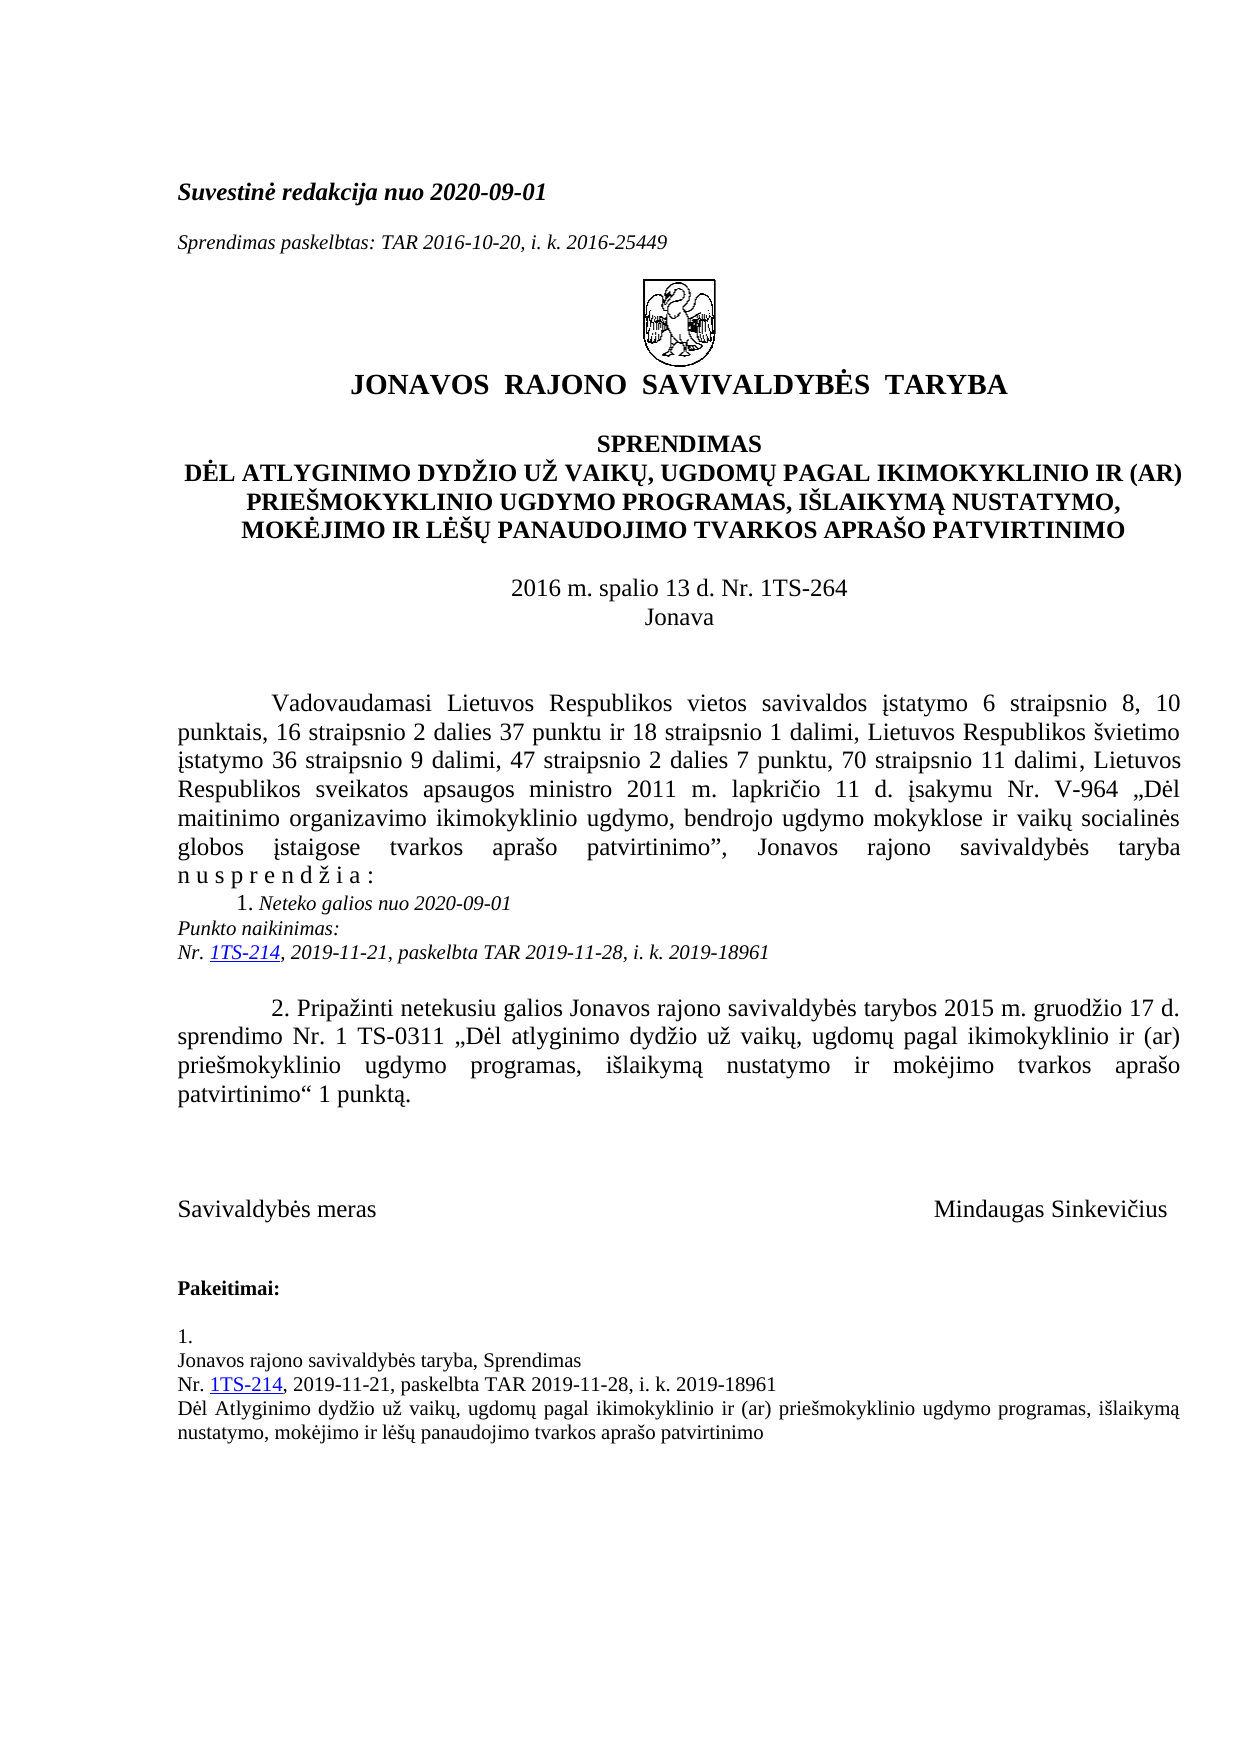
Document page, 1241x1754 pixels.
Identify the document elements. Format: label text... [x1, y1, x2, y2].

text DĖL ATLYGINIMO DYDŽIO UŽ VAIKŲ, UGDOMŲ PAGAL IKIMOKYKLINIO IR (AR) PRIEŠMOKYKLINIO UGDYMO PROGRAMAS, IŠLAIKYMĄ NUSTATYMO, MOKĖJIMO IR LĖŠŲ PANAUDOJIMO TVARKOS APRAŠO PATVIRTINIMO [177, 458, 1190, 544]
text Jonava [177, 602, 1181, 631]
text Savivaldybės meras Mindaugas Sinkevičius [177, 1194, 1181, 1223]
text Dėl Atlyginimo dydžio už vaikų, ugdomų pagal ikimokyklinio ir (ar) priešmokyklinio ugdymo programas, išlaikymą nustatymo, mokėjimo ir lėšų panaudojimo tvarkos aprašo patvirtinimo [177, 1396, 1181, 1444]
text 2016 m. spalio 13 d. Nr. 1TS-264 [177, 573, 1181, 602]
text Suvestinė redakcija nuo 2020-09-01 [177, 177, 1181, 206]
text Jonavos rajono savivaldybės taryba, Sprendimas [177, 1348, 1181, 1372]
text Punkto naikinimas: [177, 916, 1181, 940]
text 2. Pripažinti netekusiu galios Jonavos rajono savivaldybės tarybos 2015 m. gruodžio 17 d. sprendimo Nr. 1 TS-0311 „Dėl atlyginimo dydžio už vaikų, ugdomų pagal ikimokyklinio ir (ar) priešmokyklinio ugdymo programas, išlaikymą nustatymo ir mokėjimo tvarkos aprašo patvirtinimo“ 1 punktą. [177, 993, 1181, 1108]
text Vadovaudamasi Lietuvos Respublikos vietos savivaldos įstatymo 6 straipsnio 8, 10 punktais, 16 straipsnio 2 dalies 37 punktu ir 18 straipsnio 1 dalimi, Lietuvos Respublikos švietimo įstatymo 36 straipsnio 9 dalimi, 47 straipsnio 2 dalies 7 punktu, 70 straipsnio 11 dalimi, Lietuvos Respublikos sveikatos apsaugos ministro 2011 m. lapkričio 11 d. įsakymu Nr. V-964 „Dėl maitinimo organizavimo ikimokyklinio ugdymo, bendrojo ugdymo mokyklose ir vaikų socialinės globos įstaigose tvarkos aprašo patvirtinimo”, Jonavos rajono savivaldybės taryba nusprendžia: [177, 688, 1181, 889]
text 1. Neteko galios nuo 2020-09-01 [177, 889, 1181, 916]
text Nr. 1TS-214, 2019-11-21, paskelbta TAR 2019-11-28, i. k. 2019-18961 [177, 1372, 1181, 1396]
text Pakeitimai: [177, 1275, 1181, 1299]
text Sprendimas paskelbtas: TAR 2016-10-20, i. k. 2016-25449 [177, 230, 1181, 254]
text 1. [177, 1323, 1181, 1348]
text SPRENDIMAS [177, 429, 1181, 458]
text JONAVOS RAJONO SAVIVALDYBĖS TARYBA [177, 367, 1181, 401]
text Nr. 1TS-214, 2019-11-21, paskelbta TAR 2019-11-28, i. k. 2019-18961 [177, 940, 1181, 964]
